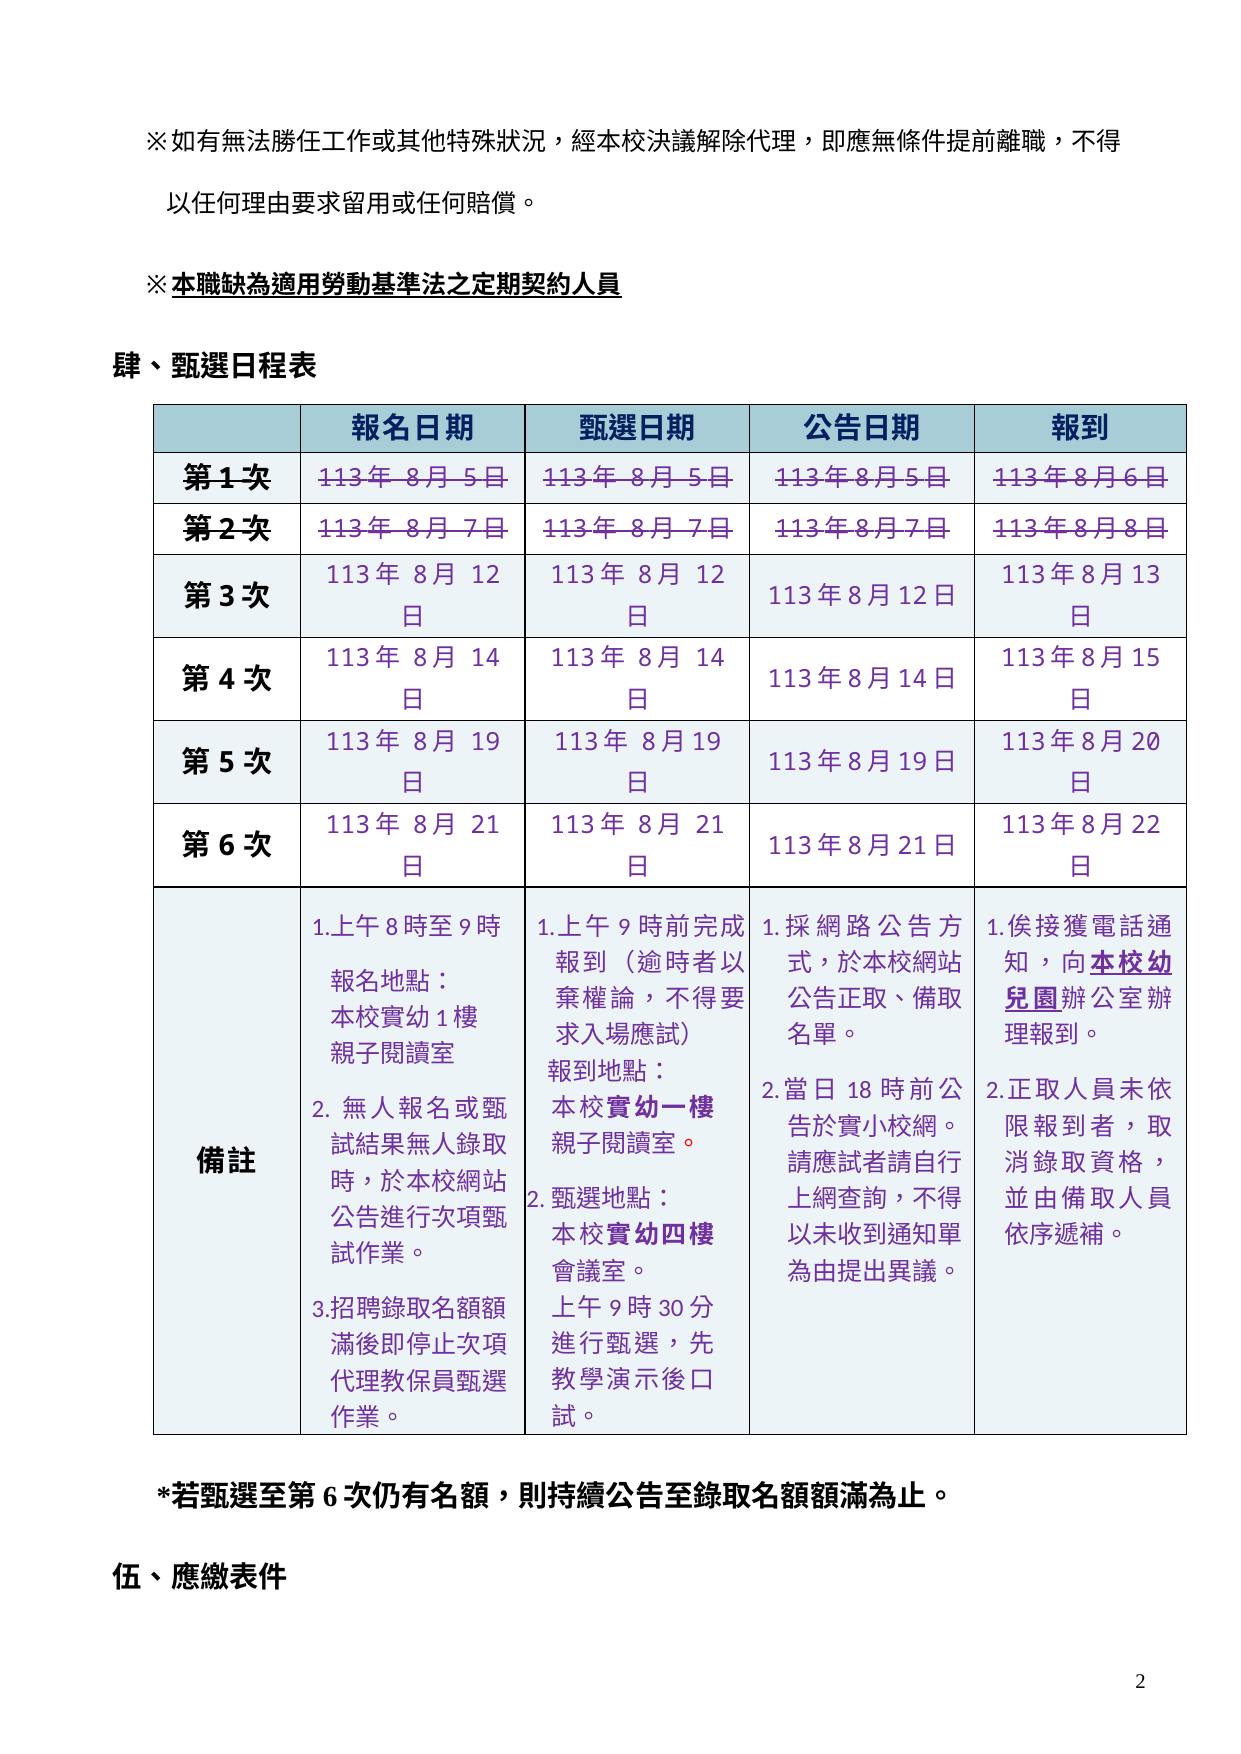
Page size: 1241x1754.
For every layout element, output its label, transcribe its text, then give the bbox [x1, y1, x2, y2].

text *若甄選至第6次仍有名額，則持續公告至錄取名額額滿為止。 [156, 1472, 1146, 1514]
table_cell 1.上午8時至9時 報名地點： 本校實幼1樓 親子閱讀室 2. 無人報名或甄試結果無人錄取時，於本校網站公告進行次項甄試作業。 3.招聘錄取名額額滿後即停止次項代理教保員甄選作業。 [301, 888, 524, 1434]
table_cell 113年 8月 14日 [301, 638, 524, 720]
table_cell 113年 8月 12日 [301, 555, 524, 637]
table_cell 113年8月8日 [975, 504, 1186, 553]
table_cell 113年 8月 14日 [526, 638, 749, 720]
table_cell 1.採網路公告方式，於本校網站公告正取、備取名單。 2.當日18時前公告於實小校網。請應試者請自行上網查詢，不得以未收到通知單為由提出異議。 [750, 888, 974, 1434]
text ※本職缺為適用勞動基準法之定期契約人員 [142, 241, 1146, 304]
table_cell 113年 8月 12日 [526, 555, 749, 637]
table_cell 113年8月20日 [975, 721, 1186, 803]
table_cell 113年 8月 5日 [526, 453, 749, 503]
table_cell 113年8月5日 [750, 453, 974, 503]
table_cell 113年8月21日 [750, 804, 974, 886]
table_header 公告日期 [750, 405, 974, 452]
table_cell 第5次 [154, 721, 300, 803]
table_cell 113年8月12日 [750, 555, 974, 637]
table_cell 113年8月15日 [975, 638, 1186, 720]
table_header 報名日期 [301, 405, 524, 452]
list 應繳表件 [112, 1533, 1146, 1596]
table_cell 第6次 [154, 804, 300, 886]
table_header [154, 405, 300, 452]
table_cell 113年8月7日 [750, 504, 974, 553]
table_header 甄選日期 [526, 405, 749, 452]
table_cell 第2次 [154, 504, 300, 553]
table_cell 113年8月19日 [750, 721, 974, 803]
table_cell 113年 8月 7日 [526, 504, 749, 553]
table_cell 備註 [154, 888, 300, 1434]
table_cell 113年 8月 21日 [526, 804, 749, 886]
table_cell 1.俟接獲電話通知，向本校幼兒園辦公室辦理報到。 2.正取人員未依限報到者，取消錄取資格，並由備取人員依序遞補。 [975, 888, 1186, 1434]
table_cell 1.上午9時前完成報到（逾時者以棄權論，不得要求入場應試） 報到地點： 本校實幼一樓親子閱讀室。 2. 甄選地點： 本校實幼四樓會議室。 上午9時30分進行甄選，先教學演示後口試。 [526, 888, 749, 1434]
table_cell 第1次 [154, 453, 300, 503]
table_cell 113年8月22日 [975, 804, 1186, 886]
table_cell 113年8月14日 [750, 638, 974, 720]
table_cell 113年 8月 5日 [301, 453, 524, 503]
table_cell 113年 8月 19日 [301, 721, 524, 803]
table_header 報到 [975, 405, 1186, 452]
table_cell 第3次 [154, 555, 300, 637]
table_cell 113年 8月 7日 [301, 504, 524, 553]
list 甄選日程表 [112, 322, 1146, 385]
table_cell 113年 8月19 日 [526, 721, 749, 803]
table_cell 113年8月6日 [975, 453, 1186, 503]
table_cell 113年8月13日 [975, 555, 1186, 637]
table_cell 113年 8月 21日 [301, 804, 524, 886]
text ※如有無法勝任工作或其他特殊狀況，經本校決議解除代理，即應無條件提前離職，不得以任何理由要求留用或任何賠償。 [142, 97, 1146, 222]
table_cell 第4次 [154, 638, 300, 720]
